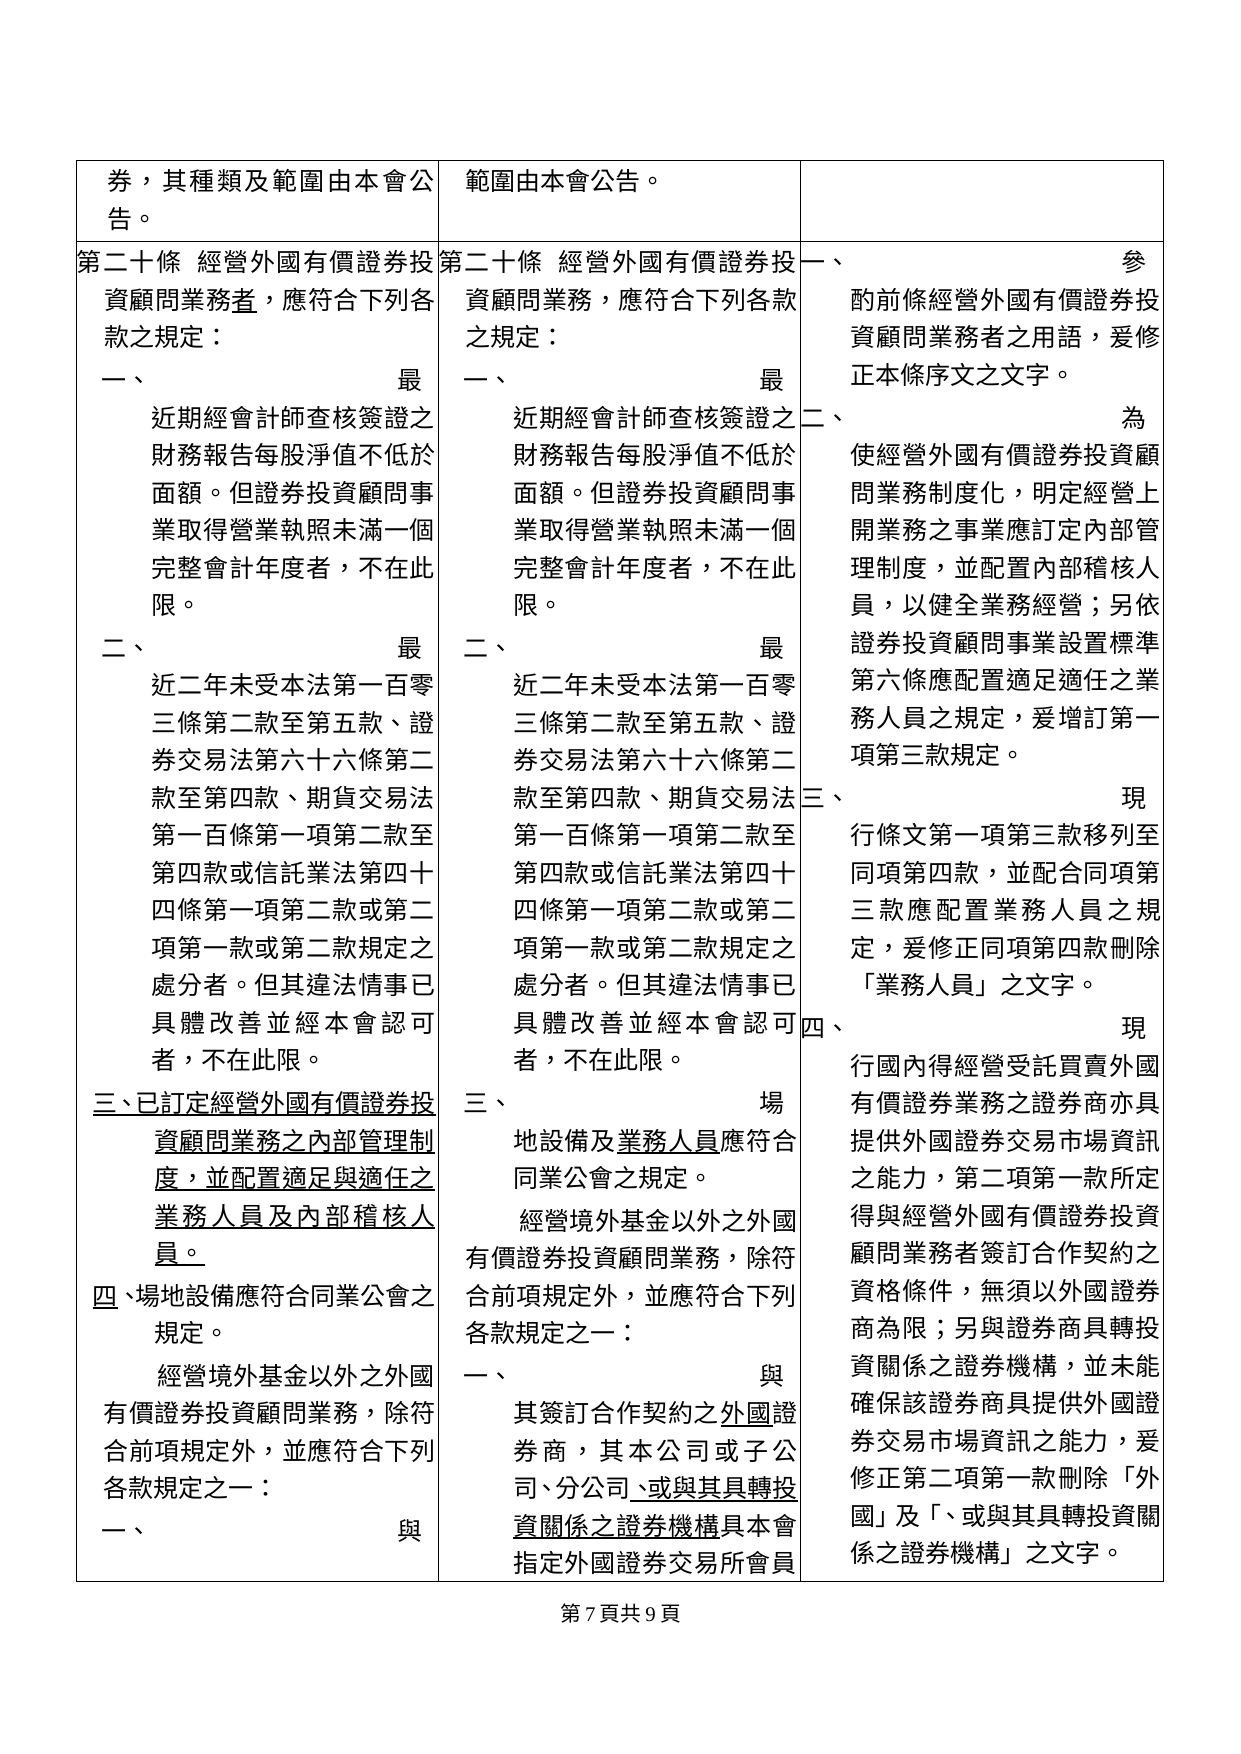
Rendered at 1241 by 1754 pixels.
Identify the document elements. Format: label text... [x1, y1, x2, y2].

table_cell 範圍由本會公告。 [439, 161, 800, 241]
table_cell 參酌前條經營外國有價證券投資顧問業務者之用語，爰修正本條序文之文字。 為使經營外國有價證券投資顧問業務制度化，明定經營上開業務之事業應訂定內部管理制度，並配置內部稽核人員，以健全業務經營；另依證券投資顧問事業設置標準第六條應配置適足適任之業務人員之規定，爰增訂第一項第三款規定。 現行條文第一項第三款移列至同項第四款，並配合同項第三款應配置業務人員之規定，爰修正同項第四款刪除「業務人員」之文字。 現行國內得經營受託買賣外國有價證券業務之證券商亦具提供外國證券交易市場資訊之能力，第二項第一款所定得與經營外國有價證券投資顧問業務者簽訂合作契約之資格條件，無須以外國證券商為限；另與證券商具轉投資關係之證券機構，並未能確保該證券商具提供外國證券交易市場資訊之能力，爰修正第二項第一款刪除「外國」及「、或與其具轉投資關係之證券機構」之文字。 ， [801, 242, 1163, 1581]
table_cell 第二十條 經營外國有價證券投資顧問業務，應符合下列各款之規定： 最近期經會計師查核簽證之財務報告每股淨值不低於面額。但證券投資顧問事業取得營業執照未滿一個完整會計年度者，不在此限。 最近二年未受本法第一百零三條第二款至第五款、證券交易法第六十六條第二款至第四款、期貨交易法第一百條第一項第二款至第四款或信託業法第四十四條第一項第二款或第二項第一款或第二款規定之處分者。但其違法情事已具體改善並經本會認可者，不在此限。 場地設備及業務人員應符合同業公會之規定。 經營境外基金以外之外國有價證券投資顧問業務，除符合前項規定外，並應符合下列各款規定之一： 與其簽訂合作契約之外國證券商，其本公司或子公司、分公司、或與其具轉投資關係之證券機構具本會指定外國證券交易所會員或交易資格者。 合作之證券投資顧問公司經會計師簽證之管理資產總淨值超過十億美元或等值外幣者。 [439, 242, 800, 1581]
table_cell [801, 161, 1163, 241]
table_cell 券，其種類及範圍由本會公告。 [77, 161, 438, 241]
table_cell 第二十條 經營外國有價證券投資顧問業務者，應符合下列各款之規定： 最近期經會計師查核簽證之財務報告每股淨值不低於面額。但證券投資顧問事業取得營業執照未滿一個完整會計年度者，不在此限。 最近二年未受本法第一百零三條第二款至第五款、證券交易法第六十六條第二款至第四款、期貨交易法第一百條第一項第二款至第四款或信託業法第四十四條第一項第二款或第二項第一款或第二款規定之處分者。但其違法情事已具體改善並經本會認可者，不在此限。 三、已訂定經營外國有價證券投資顧問業務之內部管理制度，並配置適足與適任之業務人員及內部稽核人員。 四、場地設備應符合同業公會之規定。 經營境外基金以外之外國有價證券投資顧問業務，除符合前項規定外，並應符合下列各款規定之一： 與其簽訂合作契約之證券商，其本公司、子公司、或分公司具本會指定外國證券交易所會員或交易資格者。 合作之證券投資顧問公司經會計師簽證之管理資產總淨值超過十億美元或等值外幣者。 [77, 242, 438, 1581]
